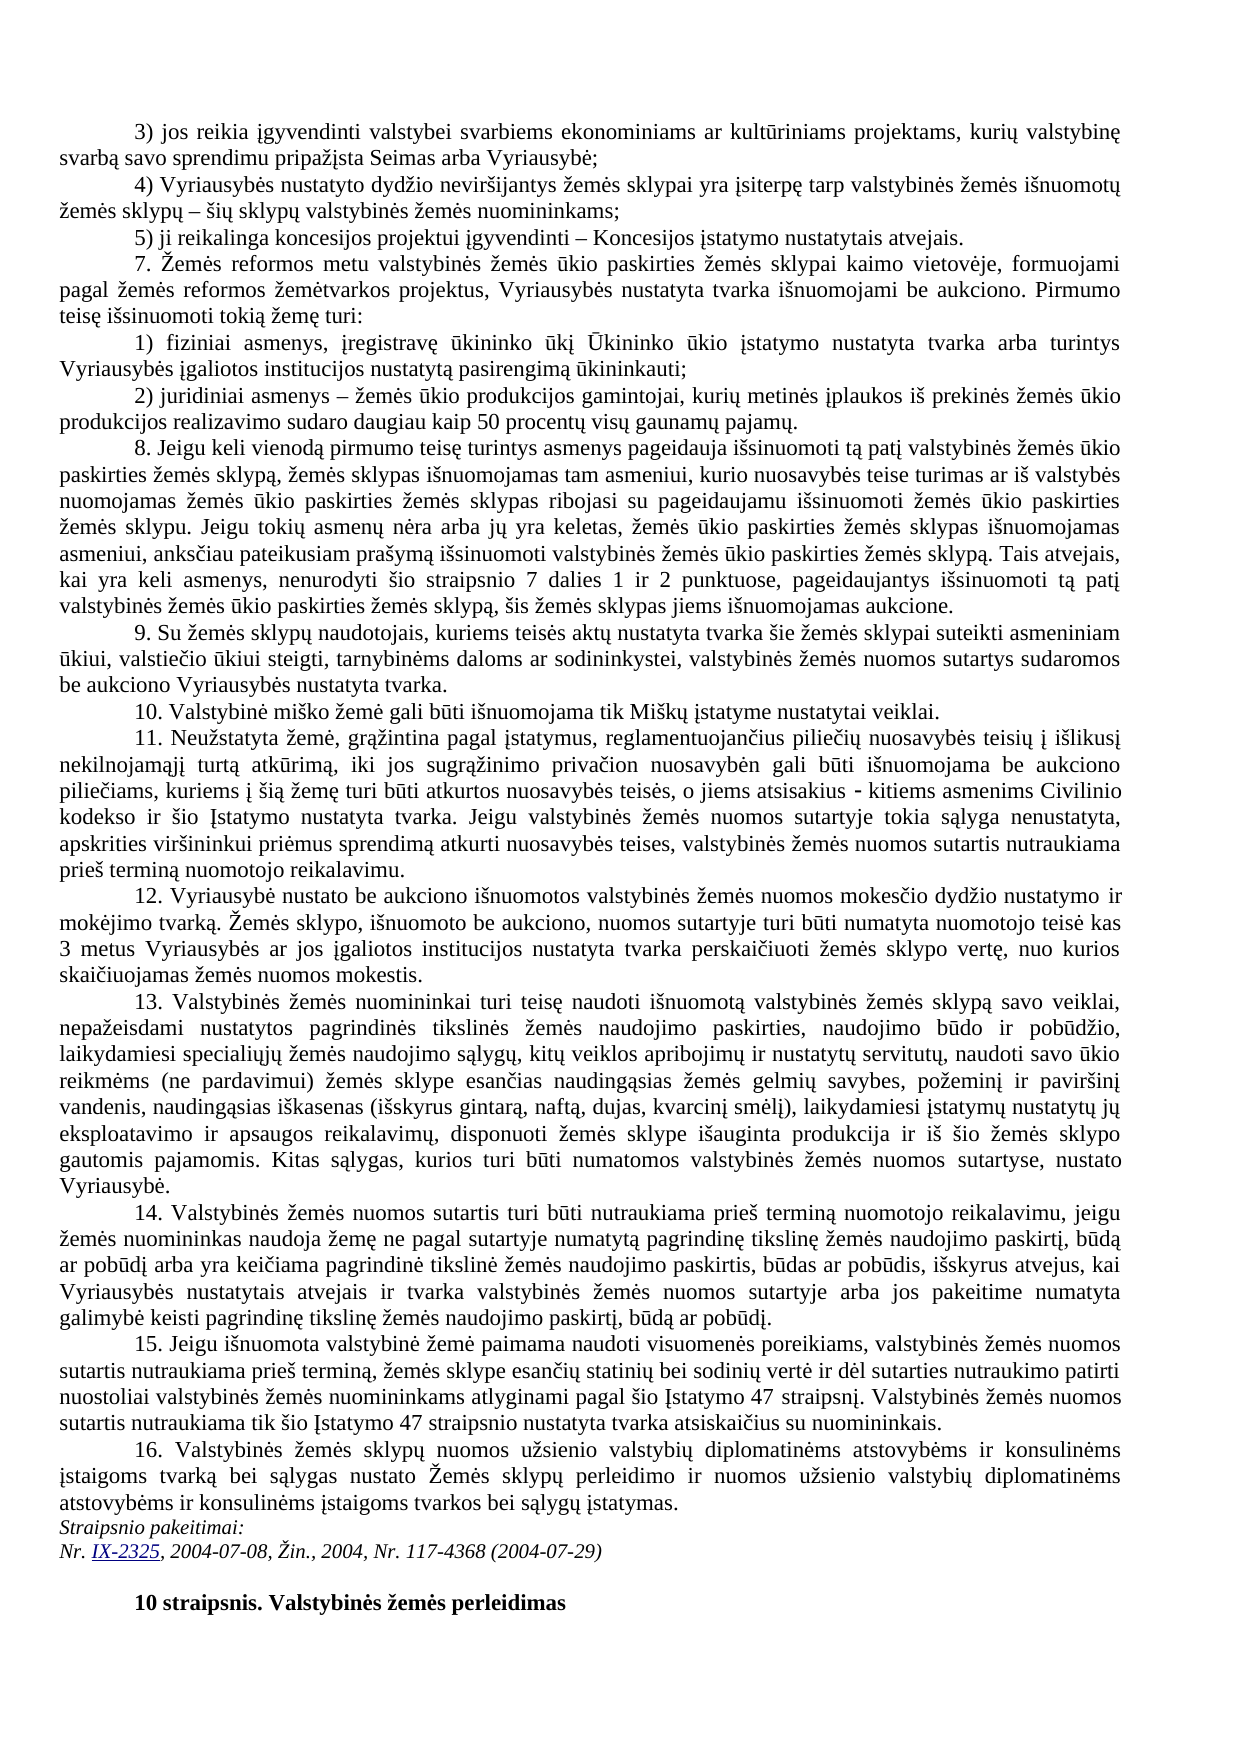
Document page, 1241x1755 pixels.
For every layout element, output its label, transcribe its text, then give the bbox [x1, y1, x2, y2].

text 4) Vyriausybės nustatyto dydžio neviršijantys žemės sklypai yra įsiterpę tarp valstybinės žemės išnuomotų žemės sklypų – šių sklypų valstybinės žemės nuomininkams; [59, 171, 1122, 223]
text 16. Valstybinės žemės sklypų nuomos užsienio valstybių diplomatinėms atstovybėms ir konsulinėms įstaigoms tvarką bei sąlygas nustato Žemės sklypų perleidimo ir nuomos užsienio valstybių diplomatinėms atstovybėms ir konsulinėms įstaigoms tvarkos bei sąlygų įstatymas. [59, 1436, 1122, 1515]
text 10 straipsnis. Valstybinės žemės perleidimas [59, 1589, 1122, 1616]
text 5) ji reikalinga koncesijos projektui įgyvendinti – Koncesijos įstatymo nustatytais atvejais. [59, 223, 1122, 250]
text Nr. IX-2325, 2004-07-08, Žin., 2004, Nr. 117-4368 (2004-07-29) [59, 1539, 1122, 1563]
text 2) juridiniai asmenys – žemės ūkio produkcijos gamintojai, kurių metinės įplaukos iš prekinės žemės ūkio produkcijos realizavimo sudaro daugiau kaip 50 procentų visų gaunamų pajamų. [59, 382, 1122, 434]
text 3) jos reikia įgyvendinti valstybei svarbiems ekonominiams ar kultūriniams projektams, kurių valstybinę svarbą savo sprendimu pripažįsta Seimas arba Vyriausybė; [59, 118, 1122, 171]
text 7. Žemės reformos metu valstybinės žemės ūkio paskirties žemės sklypai kaimo vietovėje, formuojami pagal žemės reformos žemėtvarkos projektus, Vyriausybės nustatyta tvarka išnuomojami be aukciono. Pirmumo teisę išsinuomoti tokią žemę turi: [59, 250, 1122, 329]
text 1) fiziniai asmenys, įregistravę ūkininko ūkį Ūkininko ūkio įstatymo nustatyta tvarka arba turintys Vyriausybės įgaliotos institucijos nustatytą pasirengimą ūkininkauti; [59, 329, 1122, 382]
text 12. Vyriausybė nustato be aukciono išnuomotos valstybinės žemės nuomos mokesčio dydžio nustatymo ir mokėjimo tvarką. Žemės sklypo, išnuomoto be aukciono, nuomos sutartyje turi būti numatyta nuomotojo teisė kas 3 metus Vyriausybės ar jos įgaliotos institucijos nustatyta tvarka perskaičiuoti žemės sklypo vertę, nuo kurios skaičiuojamas žemės nuomos mokestis. [59, 882, 1122, 988]
text 8. Jeigu keli vienodą pirmumo teisę turintys asmenys pageidauja išsinuomoti tą patį valstybinės žemės ūkio paskirties žemės sklypą, žemės sklypas išnuomojamas tam asmeniui, kurio nuosavybės teise turimas ar iš valstybės nuomojamas žemės ūkio paskirties žemės sklypas ribojasi su pageidaujamu išsinuomoti žemės ūkio paskirties žemės sklypu. Jeigu tokių asmenų nėra arba jų yra keletas, žemės ūkio paskirties žemės sklypas išnuomojamas asmeniui, anksčiau pateikusiam prašymą išsinuomoti valstybinės žemės ūkio paskirties žemės sklypą. Tais atvejais, kai yra keli asmenys, nenurodyti šio straipsnio 7 dalies 1 ir 2 punktuose, pageidaujantys išsinuomoti tą patį valstybinės žemės ūkio paskirties žemės sklypą, šis žemės sklypas jiems išnuomojamas aukcione. [59, 434, 1122, 619]
text 14. Valstybinės žemės nuomos sutartis turi būti nutraukiama prieš terminą nuomotojo reikalavimu, jeigu žemės nuomininkas naudoja žemę ne pagal sutartyje numatytą pagrindinę tikslinę žemės naudojimo paskirtį, būdą ar pobūdį arba yra keičiama pagrindinė tikslinė žemės naudojimo paskirtis, būdas ar pobūdis, išskyrus atvejus, kai Vyriausybės nustatytais atvejais ir tvarka valstybinės žemės nuomos sutartyje arba jos pakeitime numatyta galimybė keisti pagrindinę tikslinę žemės naudojimo paskirtį, būdą ar pobūdį. [59, 1199, 1122, 1330]
text 11. Neužstatyta žemė, grąžintina pagal įstatymus, reglamentuojančius piliečių nuosavybės teisių į išlikusį nekilnojamąjį turtą atkūrimą, iki jos sugrąžinimo privačion nuosavybėn gali būti išnuomojama be aukciono piliečiams, kuriems į šią žemę turi būti atkurtos nuosavybės teisės, o jiems atsisakius  kitiems asmenims Civilinio kodekso ir šio Įstatymo nustatyta tvarka. Jeigu valstybinės žemės nuomos sutartyje tokia sąlyga nenustatyta, apskrities viršininkui priėmus sprendimą atkurti nuosavybės teises, valstybinės žemės nuomos sutartis nutraukiama prieš terminą nuomotojo reikalavimu. [59, 724, 1122, 882]
text 15. Jeigu išnuomota valstybinė žemė paimama naudoti visuomenės poreikiams, valstybinės žemės nuomos sutartis nutraukiama prieš terminą, žemės sklype esančių statinių bei sodinių vertė ir dėl sutarties nutraukimo patirti nuostoliai valstybinės žemės nuomininkams atlyginami pagal šio Įstatymo 47 straipsnį. Valstybinės žemės nuomos sutartis nutraukiama tik šio Įstatymo 47 straipsnio nustatyta tvarka atsiskaičius su nuomininkais. [59, 1330, 1122, 1436]
text Straipsnio pakeitimai: [59, 1515, 1122, 1539]
text 13. Valstybinės žemės nuomininkai turi teisę naudoti išnuomotą valstybinės žemės sklypą savo veiklai, nepažeisdami nustatytos pagrindinės tikslinės žemės naudojimo paskirties, naudojimo būdo ir pobūdžio, laikydamiesi specialiųjų žemės naudojimo sąlygų, kitų veiklos apribojimų ir nustatytų servitutų, naudoti savo ūkio reikmėms (ne pardavimui) žemės sklype esančias naudingąsias žemės gelmių savybes, požeminį ir paviršinį vandenis, naudingąsias iškasenas (išskyrus gintarą, naftą, dujas, kvarcinį smėlį), laikydamiesi įstatymų nustatytų jų eksploatavimo ir apsaugos reikalavimų, disponuoti žemės sklype išauginta produkcija ir iš šio žemės sklypo gautomis pajamomis. Kitas sąlygas, kurios turi būti numatomos valstybinės žemės nuomos sutartyse, nustato Vyriausybė. [59, 988, 1122, 1199]
text 9. Su žemės sklypų naudotojais, kuriems teisės aktų nustatyta tvarka šie žemės sklypai suteikti asmeniniam ūkiui, valstiečio ūkiui steigti, tarnybinėms daloms ar sodininkystei, valstybinės žemės nuomos sutartys sudaromos be aukciono Vyriausybės nustatyta tvarka. [59, 619, 1122, 698]
text 10. Valstybinė miško žemė gali būti išnuomojama tik Miškų įstatyme nustatytai veiklai. [59, 698, 1122, 724]
